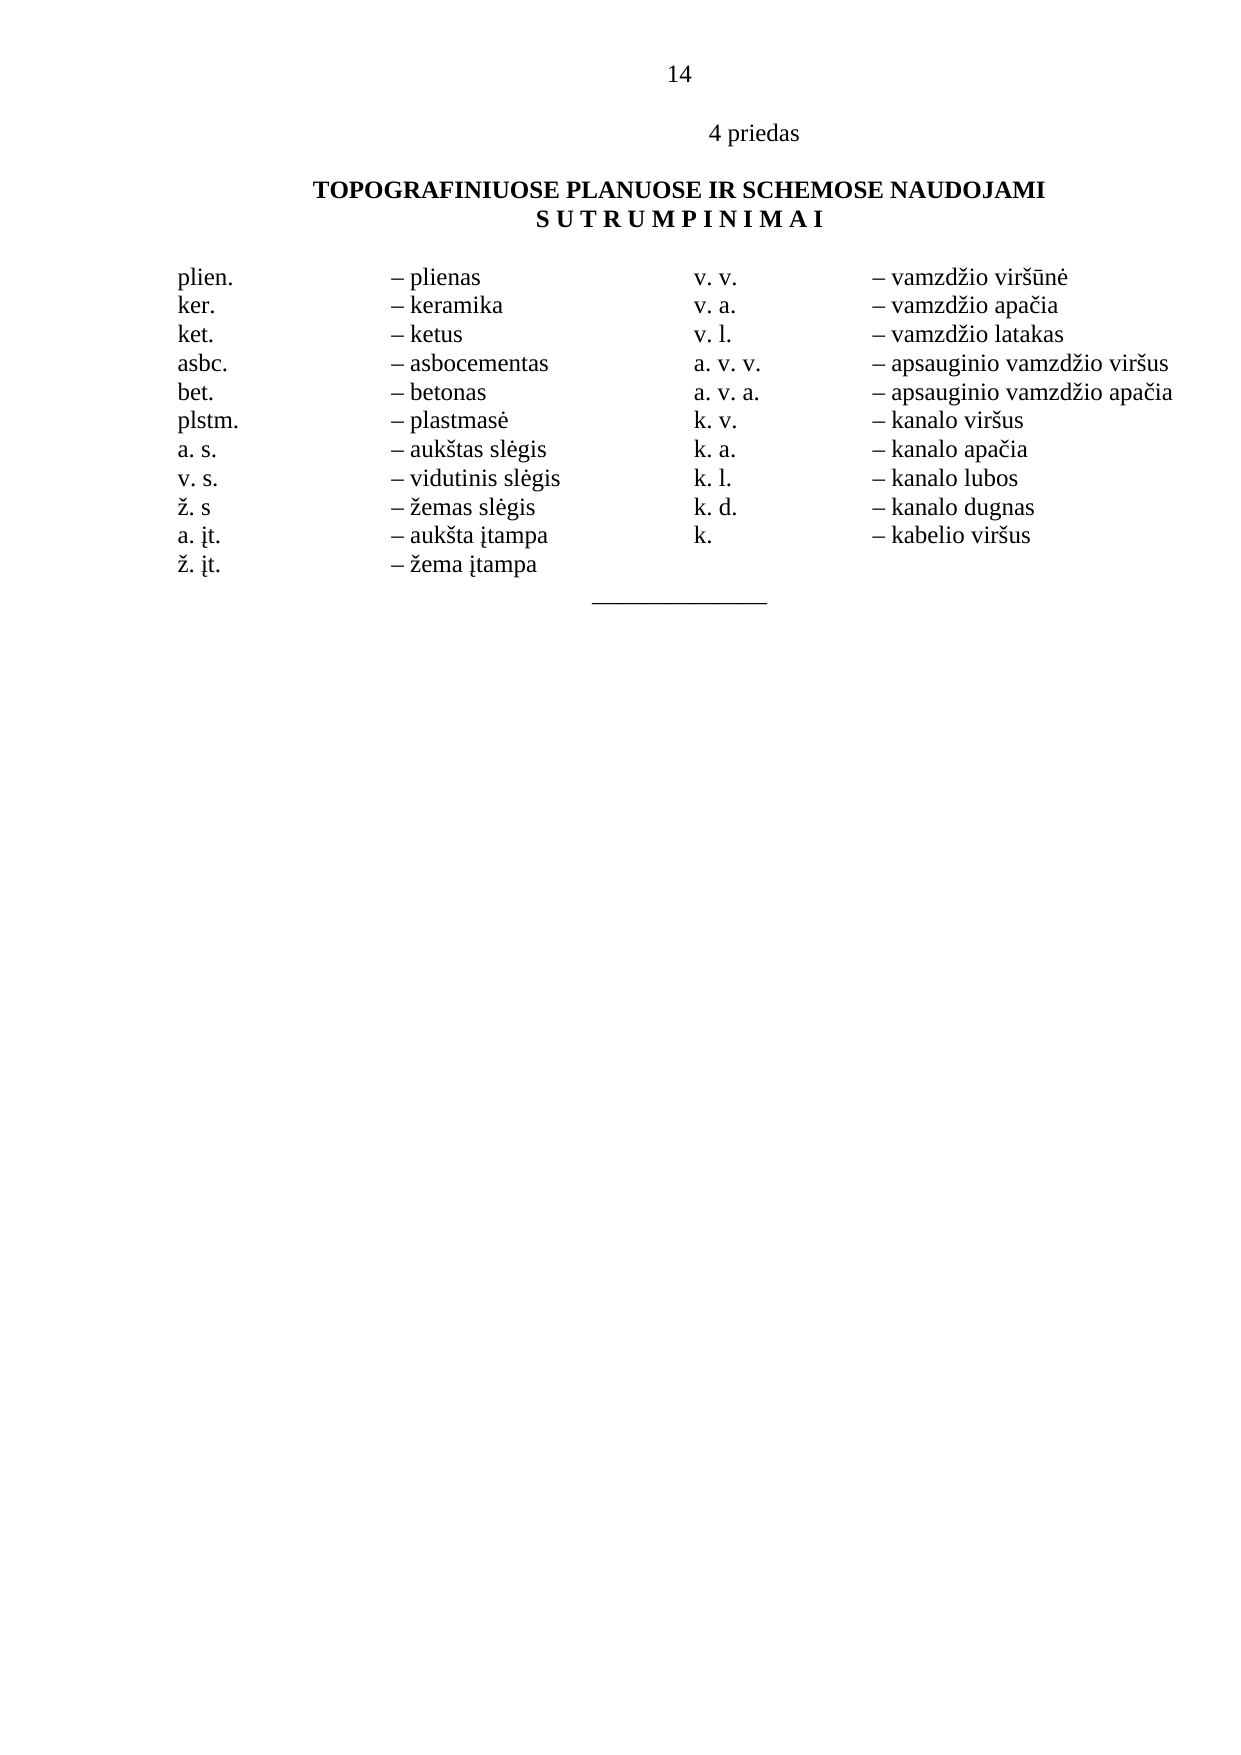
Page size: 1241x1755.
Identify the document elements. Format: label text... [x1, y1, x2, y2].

text v. s. – vidutinis slėgis k. l. – kanalo lubos [177, 463, 1181, 492]
text Topografiniuose planuose ir schemose naudojami [177, 176, 1181, 204]
text asbc. – asbocementas a. v. v. – apsauginio vamzdžio viršus [177, 348, 1181, 377]
text a. įt. – aukšta įtampa k. – kabelio viršus [177, 521, 1181, 549]
text a. s. – aukštas slėgis k. a. – kanalo apačia [177, 434, 1181, 463]
text ker. – keramika v. a. – vamzdžio apačia [177, 291, 1181, 319]
text 4 priedas [177, 118, 1181, 147]
text ž. s – žemas slėgis k. d. – kanalo dugnas [177, 492, 1181, 521]
text s u t r u m p i n i m a I [177, 204, 1181, 233]
text ______________ [177, 578, 1181, 607]
text plstm. – plastmasė k. v. – kanalo viršus [177, 406, 1181, 434]
text ž. įt. – žema įtampa [177, 549, 1181, 578]
text bet. – betonas a. v. a. – apsauginio vamzdžio apačia [177, 377, 1181, 406]
text plien. – plienas v. v. – vamzdžio viršūnė [177, 262, 1181, 291]
text ket. – ketus v. l. – vamzdžio latakas [177, 319, 1181, 348]
